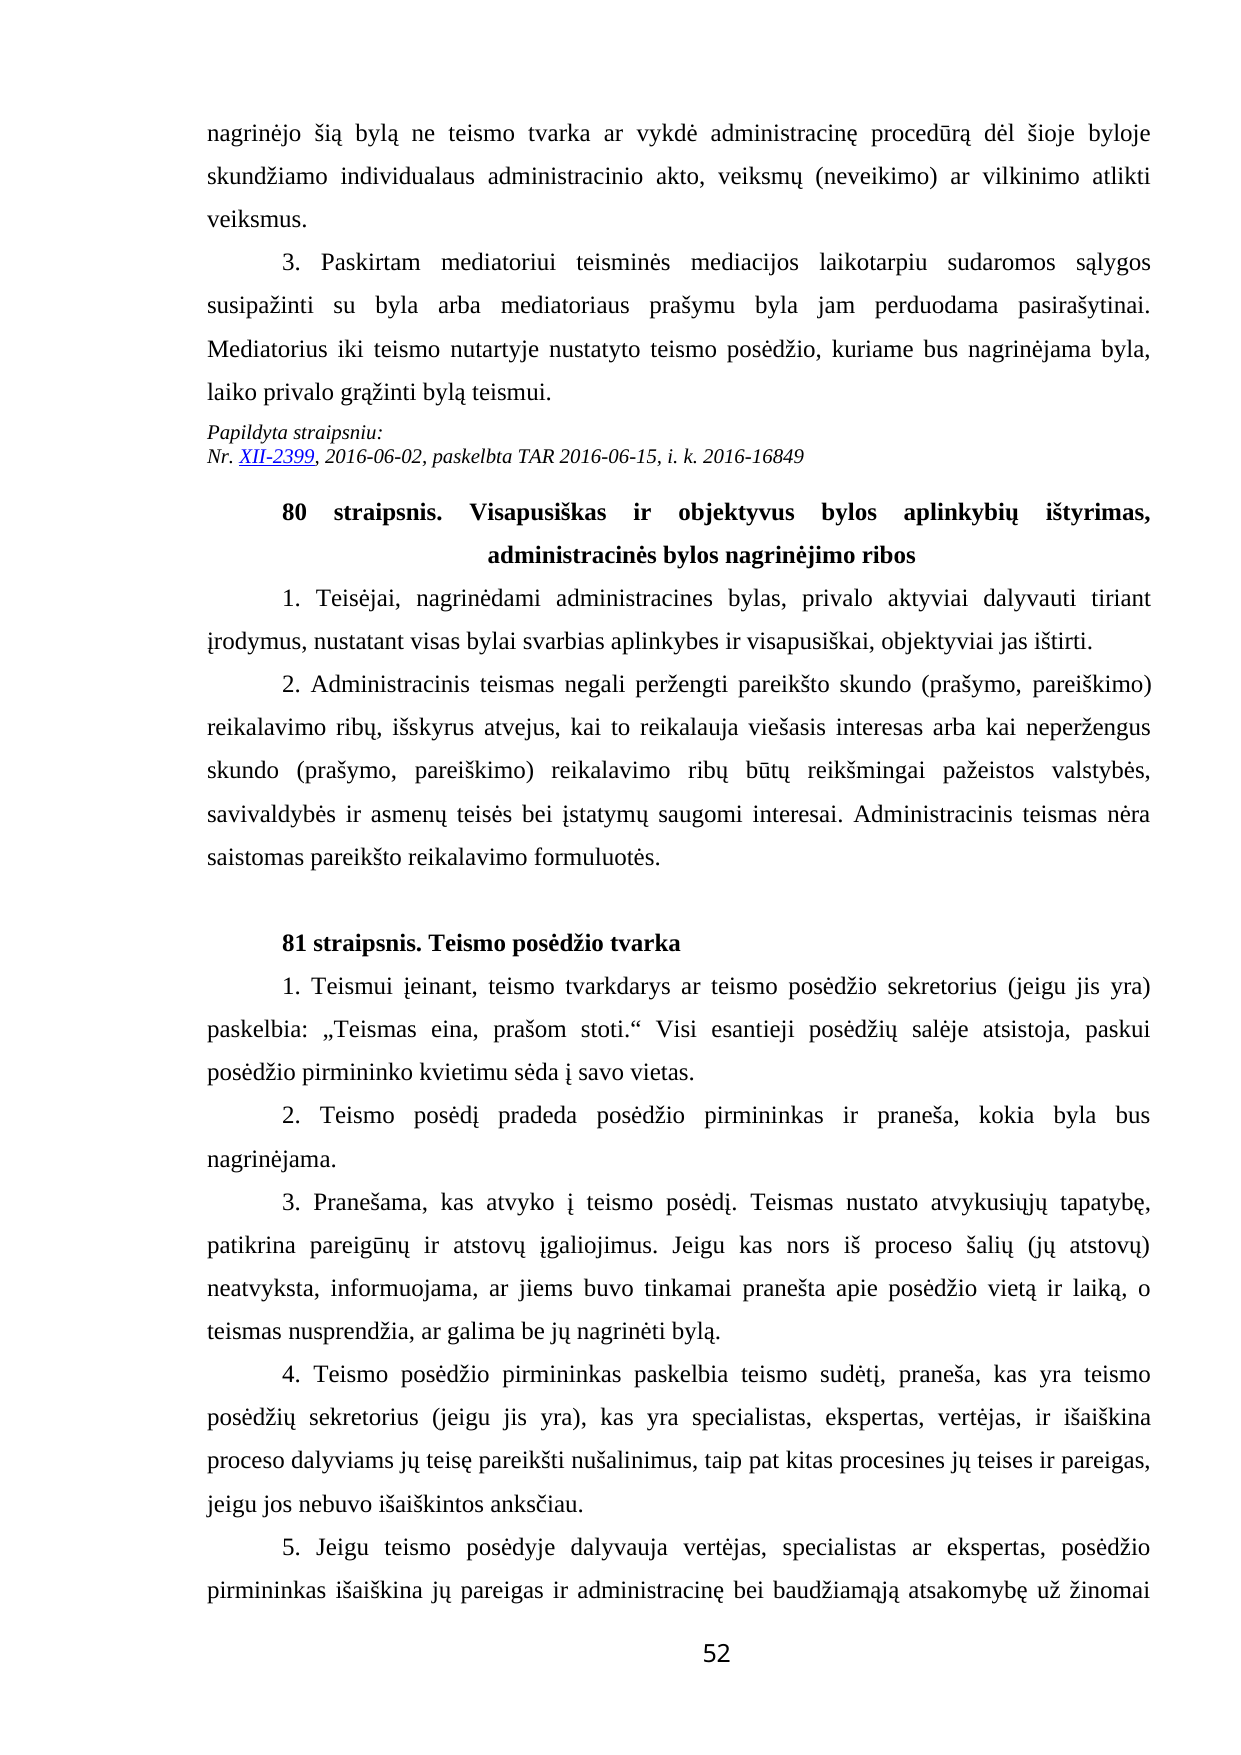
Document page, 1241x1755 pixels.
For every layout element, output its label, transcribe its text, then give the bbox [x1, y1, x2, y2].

text 80 straipsnis. Visapusiškas ir objektyvus bylos aplinkybių ištyrimas, administracinės bylos nagrinėjimo ribos [282, 497, 1152, 569]
text 81 straipsnis. Teismo posėdžio tvarka [207, 928, 1152, 957]
text 1. Teisėjai, nagrinėdami administracines bylas, privalo aktyviai dalyvauti tiriant įrodymus, nustatant visas bylai svarbias aplinkybes ir visapusiškai, objektyviai jas ištirti. [207, 583, 1152, 655]
text 2. Teismo posėdį pradeda posėdžio pirmininkas ir praneša, kokia byla bus nagrinėjama. [207, 1101, 1152, 1172]
text Papildyta straipsniu: [207, 420, 1152, 444]
text 3. Paskirtam mediatoriui teisminės mediacijos laikotarpiu sudaromos sąlygos susipažinti su byla arba mediatoriaus prašymu byla jam perduodama pasirašytinai. Mediatorius iki teismo nutartyje nustatyto teismo posėdžio, kuriame bus nagrinėjama byla, laiko privalo grąžinti bylą teismui. [207, 247, 1152, 406]
text nagrinėjo šią bylą ne teismo tvarka ar vykdė administracinę procedūrą dėl šioje byloje skundžiamo individualaus administracinio akto, veiksmų (neveikimo) ar vilkinimo atlikti veiksmus. [207, 118, 1152, 233]
text 2. Administracinis teismas negali peržengti pareikšto skundo (prašymo, pareiškimo) reikalavimo ribų, išskyrus atvejus, kai to reikalauja viešasis interesas arba kai neperžengus skundo (prašymo, pareiškimo) reikalavimo ribų būtų reikšmingai pažeistos valstybės, savivaldybės ir asmenų teisės bei įstatymų saugomi interesai. Administracinis teismas nėra saistomas pareikšto reikalavimo formuluotės. [207, 669, 1152, 871]
text 1. Teismui įeinant, teismo tvarkdarys ar teismo posėdžio sekretorius (jeigu jis yra) paskelbia: „Teismas eina, prašom stoti.“ Visi esantieji posėdžių salėje atsistoja, paskui posėdžio pirmininko kvietimu sėda į savo vietas. [207, 971, 1152, 1086]
text 3. Pranešama, kas atvyko į teismo posėdį. Teismas nustato atvykusiųjų tapatybę, patikrina pareigūnų ir atstovų įgaliojimus. Jeigu kas nors iš proceso šalių (jų atstovų) neatvyksta, informuojama, ar jiems buvo tinkamai pranešta apie posėdžio vietą ir laiką, o teismas nusprendžia, ar galima be jų nagrinėti bylą. [207, 1187, 1152, 1345]
text 5. Jeigu teismo posėdyje dalyvauja vertėjas, specialistas ar ekspertas, posėdžio pirmininkas išaiškina jų pareigas ir administracinę bei baudžiamąją atsakomybę už žinomai [207, 1532, 1152, 1604]
text 4. Teismo posėdžio pirmininkas paskelbia teismo sudėtį, praneša, kas yra teismo posėdžių sekretorius (jeigu jis yra), kas yra specialistas, ekspertas, vertėjas, ir išaiškina proceso dalyviams jų teisę pareikšti nušalinimus, taip pat kitas procesines jų teises ir pareigas, jeigu jos nebuvo išaiškintos anksčiau. [207, 1359, 1152, 1517]
text Nr. XII-2399, 2016-06-02, paskelbta TAR 2016-06-15, i. k. 2016-16849 [207, 444, 1152, 468]
